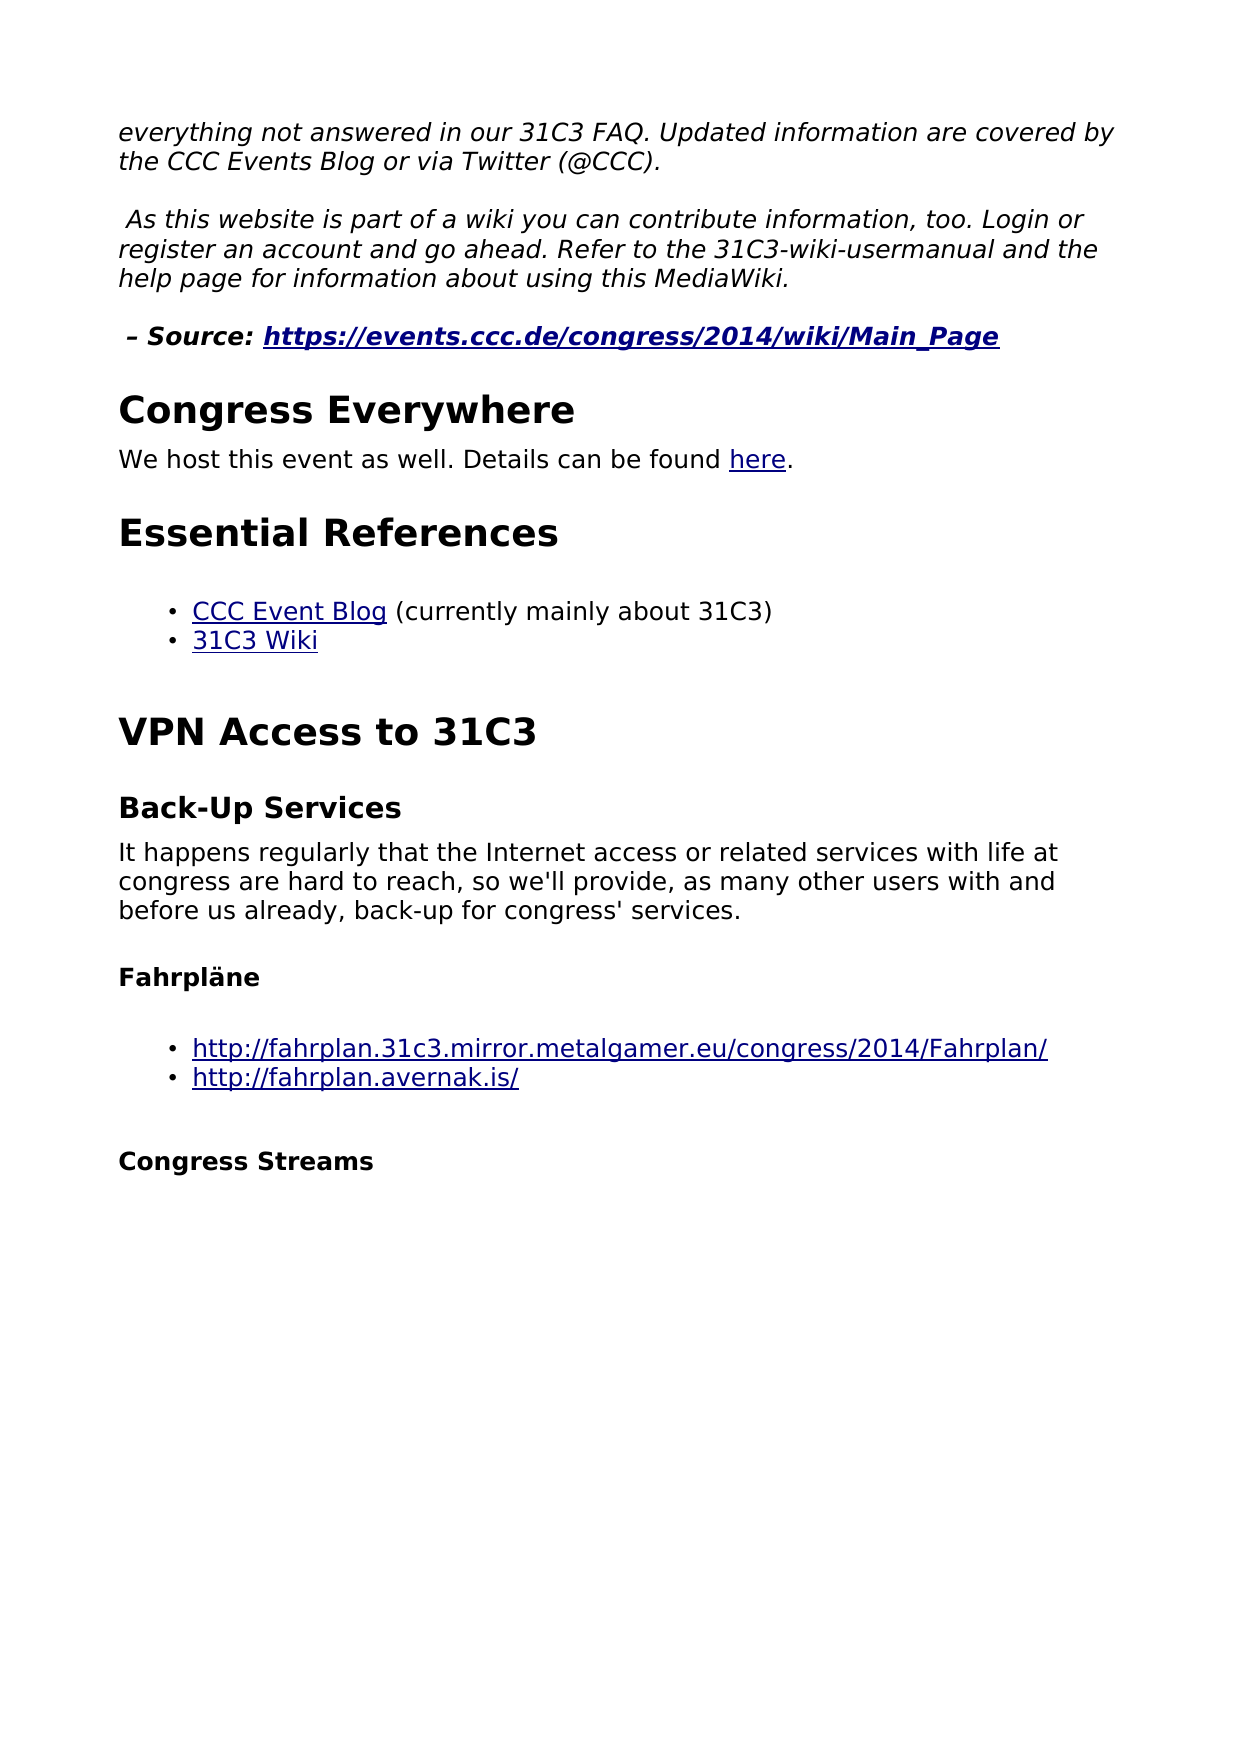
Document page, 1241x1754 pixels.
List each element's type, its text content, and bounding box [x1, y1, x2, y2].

subtitle Essential References [118, 512, 1122, 555]
subtitle VPN Access to 31C3 [118, 710, 1122, 754]
subtitle Congress Streams [118, 1147, 1122, 1176]
list http://fahrplan.31c3.mirror.metalgamer.eu/congress/2014/Fahrplan/ [177, 1034, 1122, 1063]
text everything not answered in our 31C3 FAQ. Updated information are covered by the CCC Events Blog or via Twitter (@CCC). As this website is part of a wiki you can contribute information, too. Login or register an account and go ahead. Refer to the 31C3-wiki-usermanual and the help page for information about using this MediaWiki. – Source: https://events.ccc.de/congress/2014/wiki/Main_Page [118, 118, 1122, 351]
subtitle Congress Everywhere [118, 389, 1122, 433]
list CCC Event Blog (currently mainly about 31C3) [177, 597, 1122, 627]
subtitle Fahrpläne [118, 963, 1122, 992]
list http://fahrplan.avernak.is/ [177, 1063, 1122, 1092]
text We host this event as well. Details can be found here. [118, 445, 1122, 474]
subtitle Back-Up Services [118, 791, 1122, 825]
text It happens regularly that the Internet access or related services with life at congress are hard to reach, so we'll provide, as many other users with and before us already, back-up for congress' services. [118, 838, 1122, 925]
list 31C3 Wiki [177, 627, 1122, 656]
